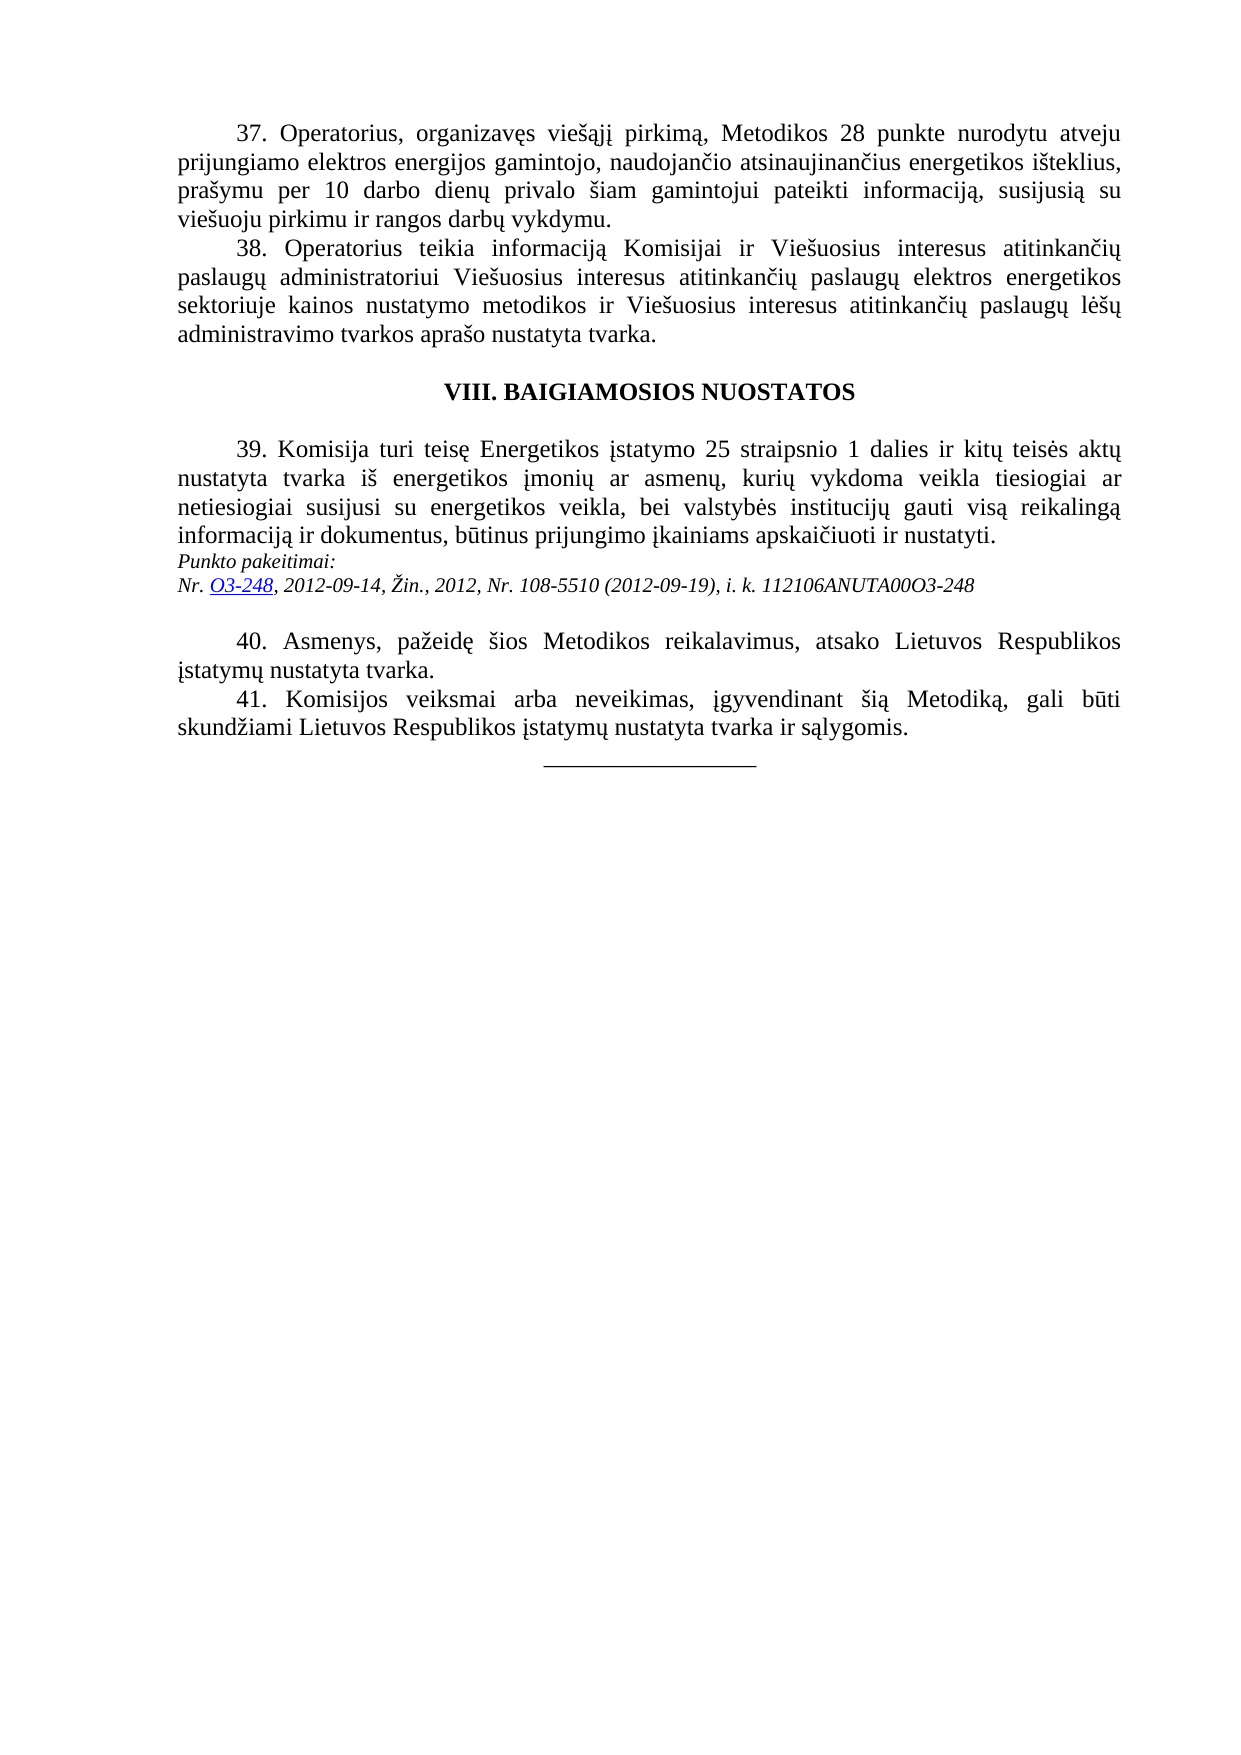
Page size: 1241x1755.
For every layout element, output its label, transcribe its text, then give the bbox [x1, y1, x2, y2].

text 38. Operatorius teikia informaciją Komisijai ir Viešuosius interesus atitinkančių paslaugų administratoriui Viešuosius interesus atitinkančių paslaugų elektros energetikos sektoriuje kainos nustatymo metodikos ir Viešuosius interesus atitinkančių paslaugų lėšų administravimo tvarkos aprašo nustatyta tvarka. [177, 233, 1122, 348]
text Nr. O3-248, 2012-09-14, Žin., 2012, Nr. 108-5510 (2012-09-19), i. k. 112106ANUTA00O3-248 [177, 573, 1122, 597]
text 37. Operatorius, organizavęs viešąjį pirkimą, Metodikos 28 punkte nurodytu atveju prijungiamo elektros energijos gamintojo, naudojančio atsinaujinančius energetikos išteklius, prašymu per 10 darbo dienų privalo šiam gamintojui pateikti informaciją, susijusią su viešuoju pirkimu ir rangos darbų vykdymu. [177, 118, 1122, 233]
text 39. Komisija turi teisę Energetikos įstatymo 25 straipsnio 1 dalies ir kitų teisės aktų nustatyta tvarka iš energetikos įmonių ar asmenų, kurių vykdoma veikla tiesiogiai ar netiesiogiai susijusi su energetikos veikla, bei valstybės institucijų gauti visą reikalingą informaciją ir dokumentus, būtinus prijungimo įkainiams apskaičiuoti ir nustatyti. [177, 434, 1122, 549]
text _________________ [177, 741, 1122, 770]
text VIII. BAIGIAMOSIOS NUOSTATOS [177, 377, 1122, 406]
text Punkto pakeitimai: [177, 549, 1122, 573]
text 40. Asmenys, pažeidę šios Metodikos reikalavimus, atsako Lietuvos Respublikos įstatymų nustatyta tvarka. [177, 626, 1122, 684]
text 41. Komisijos veiksmai arba neveikimas, įgyvendinant šią Metodiką, gali būti skundžiami Lietuvos Respublikos įstatymų nustatyta tvarka ir sąlygomis. [177, 684, 1122, 741]
